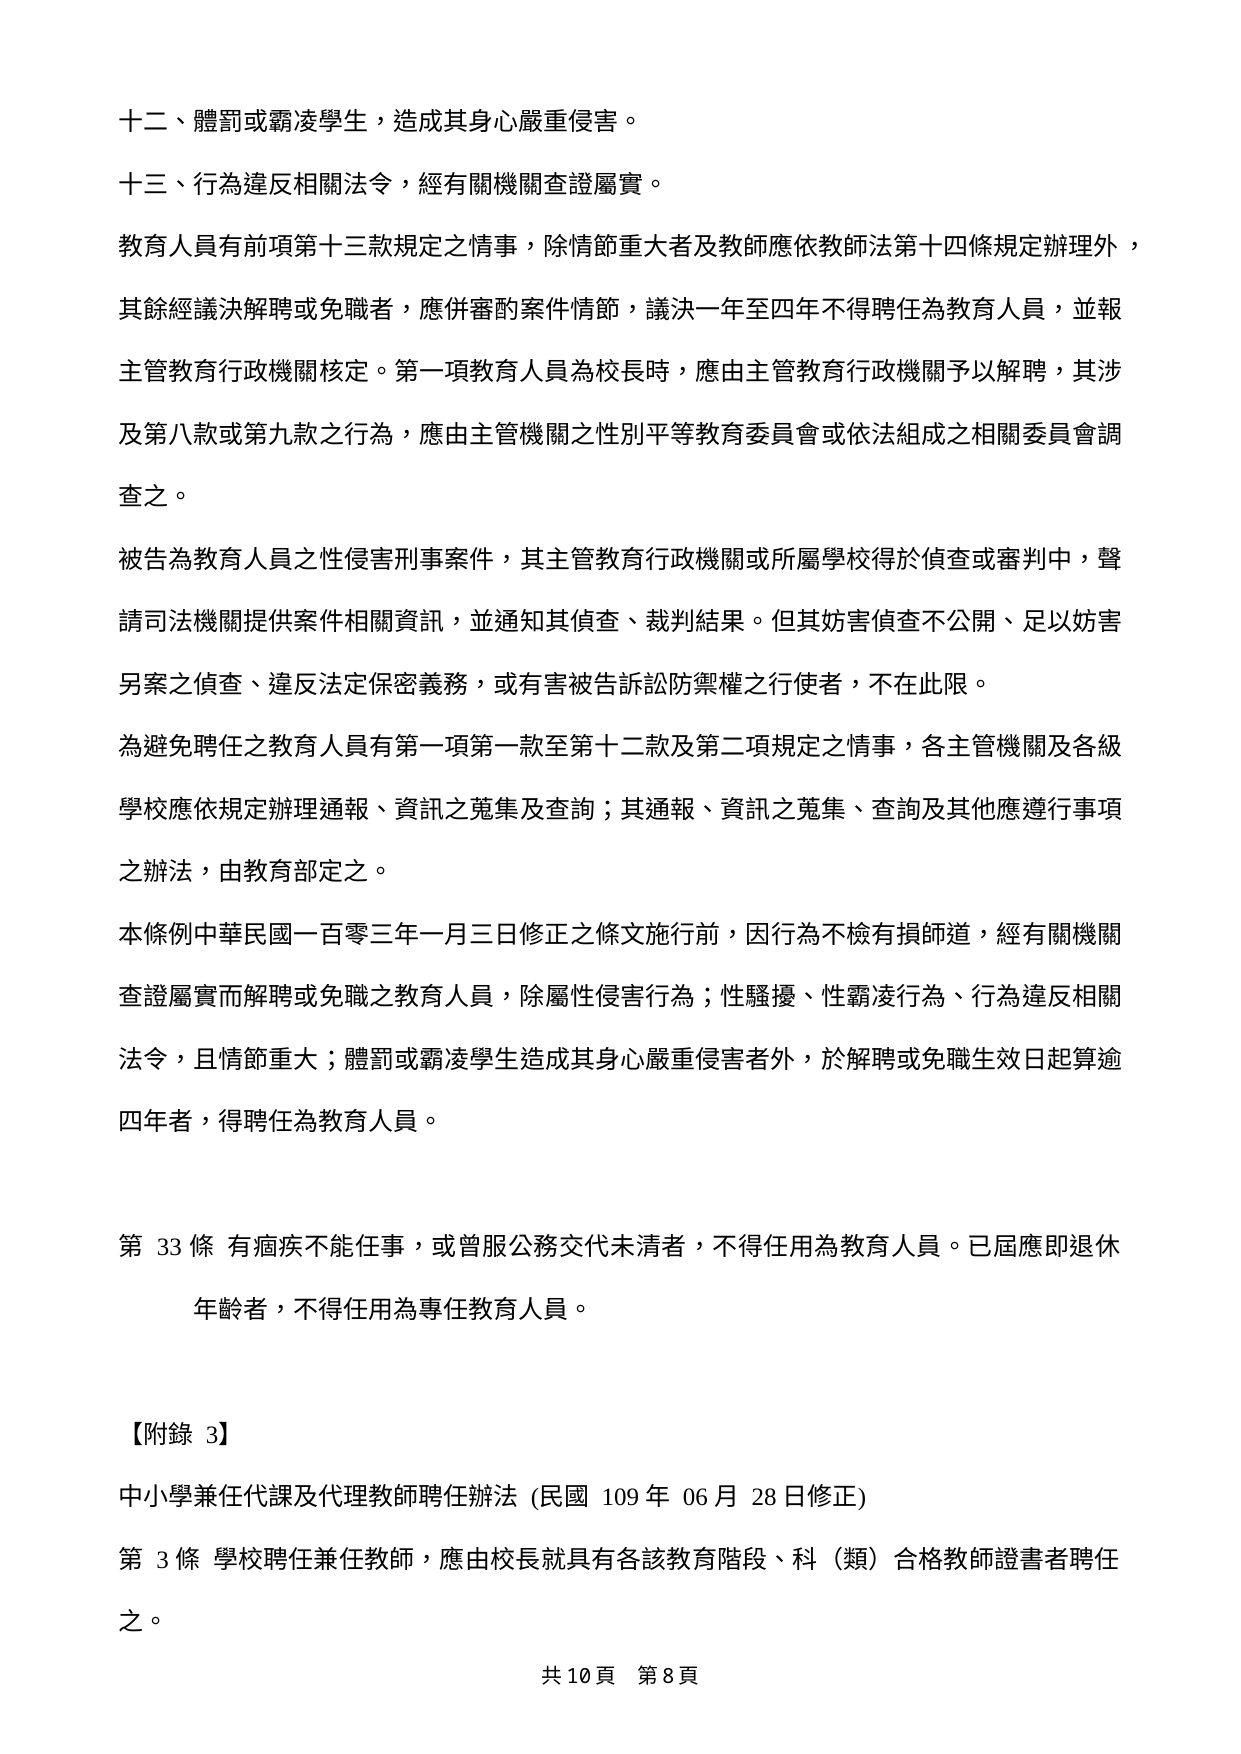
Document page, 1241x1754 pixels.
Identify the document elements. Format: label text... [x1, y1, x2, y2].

text 十三、行為違反相關法令，經有關機關查證屬實。 [118, 141, 1122, 203]
text 被告為教育人員之性侵害刑事案件，其主管教育行政機關或所屬學校得於偵查或審判中，聲請司法機關提供案件相關資訊，並通知其偵查、裁判結果。但其妨害偵查不公開、足以妨害另案之偵查、違反法定保密義務，或有害被告訴訟防禦權之行使者，不在此限。 [118, 516, 1122, 703]
text 十二、體罰或霸凌學生，造成其身心嚴重侵害。 [118, 78, 1122, 141]
text 為避免聘任之教育人員有第一項第一款至第十二款及第二項規定之情事，各主管機關及各級學校應依規定辦理通報、資訊之蒐集及查詢；其通報、資訊之蒐集、查詢及其他應遵行事項之辦法，由教育部定之。 [118, 703, 1122, 891]
text 教育人員有前項第十三款規定之情事，除情節重大者及教師應依教師法第十四條規定辦理外，其餘經議決解聘或免職者，應併審酌案件情節，議決一年至四年不得聘任為教育人員，並報主管教育行政機關核定。第一項教育人員為校長時，應由主管教育行政機關予以解聘，其涉及第八款或第九款之行為，應由主管機關之性別平等教育委員會或依法組成之相關委員會調查之。 [118, 203, 1122, 516]
text 中小學兼任代課及代理教師聘任辦法 (民國 109 年 06 月 28 日修正) [118, 1453, 1122, 1516]
text 【附錄 3】 [118, 1391, 1122, 1453]
text 第 3 條 學校聘任兼任教師，應由校長就具有各該教育階段、科（類）合格教師證書者聘任之。 [118, 1516, 1122, 1641]
text 第 33 條 有痼疾不能任事，或曾服公務交代未清者，不得任用為教育人員。已屆應即退休年齡者，不得任用為專任教育人員。 [118, 1203, 1122, 1328]
text 本條例中華民國一百零三年一月三日修正之條文施行前，因行為不檢有損師道，經有關機關查證屬實而解聘或免職之教育人員，除屬性侵害行為；性騷擾、性霸凌行為、行為違反相關法令，且情節重大；體罰或霸凌學生造成其身心嚴重侵害者外，於解聘或免職生效日起算逾四年者，得聘任為教育人員。 [118, 891, 1122, 1141]
